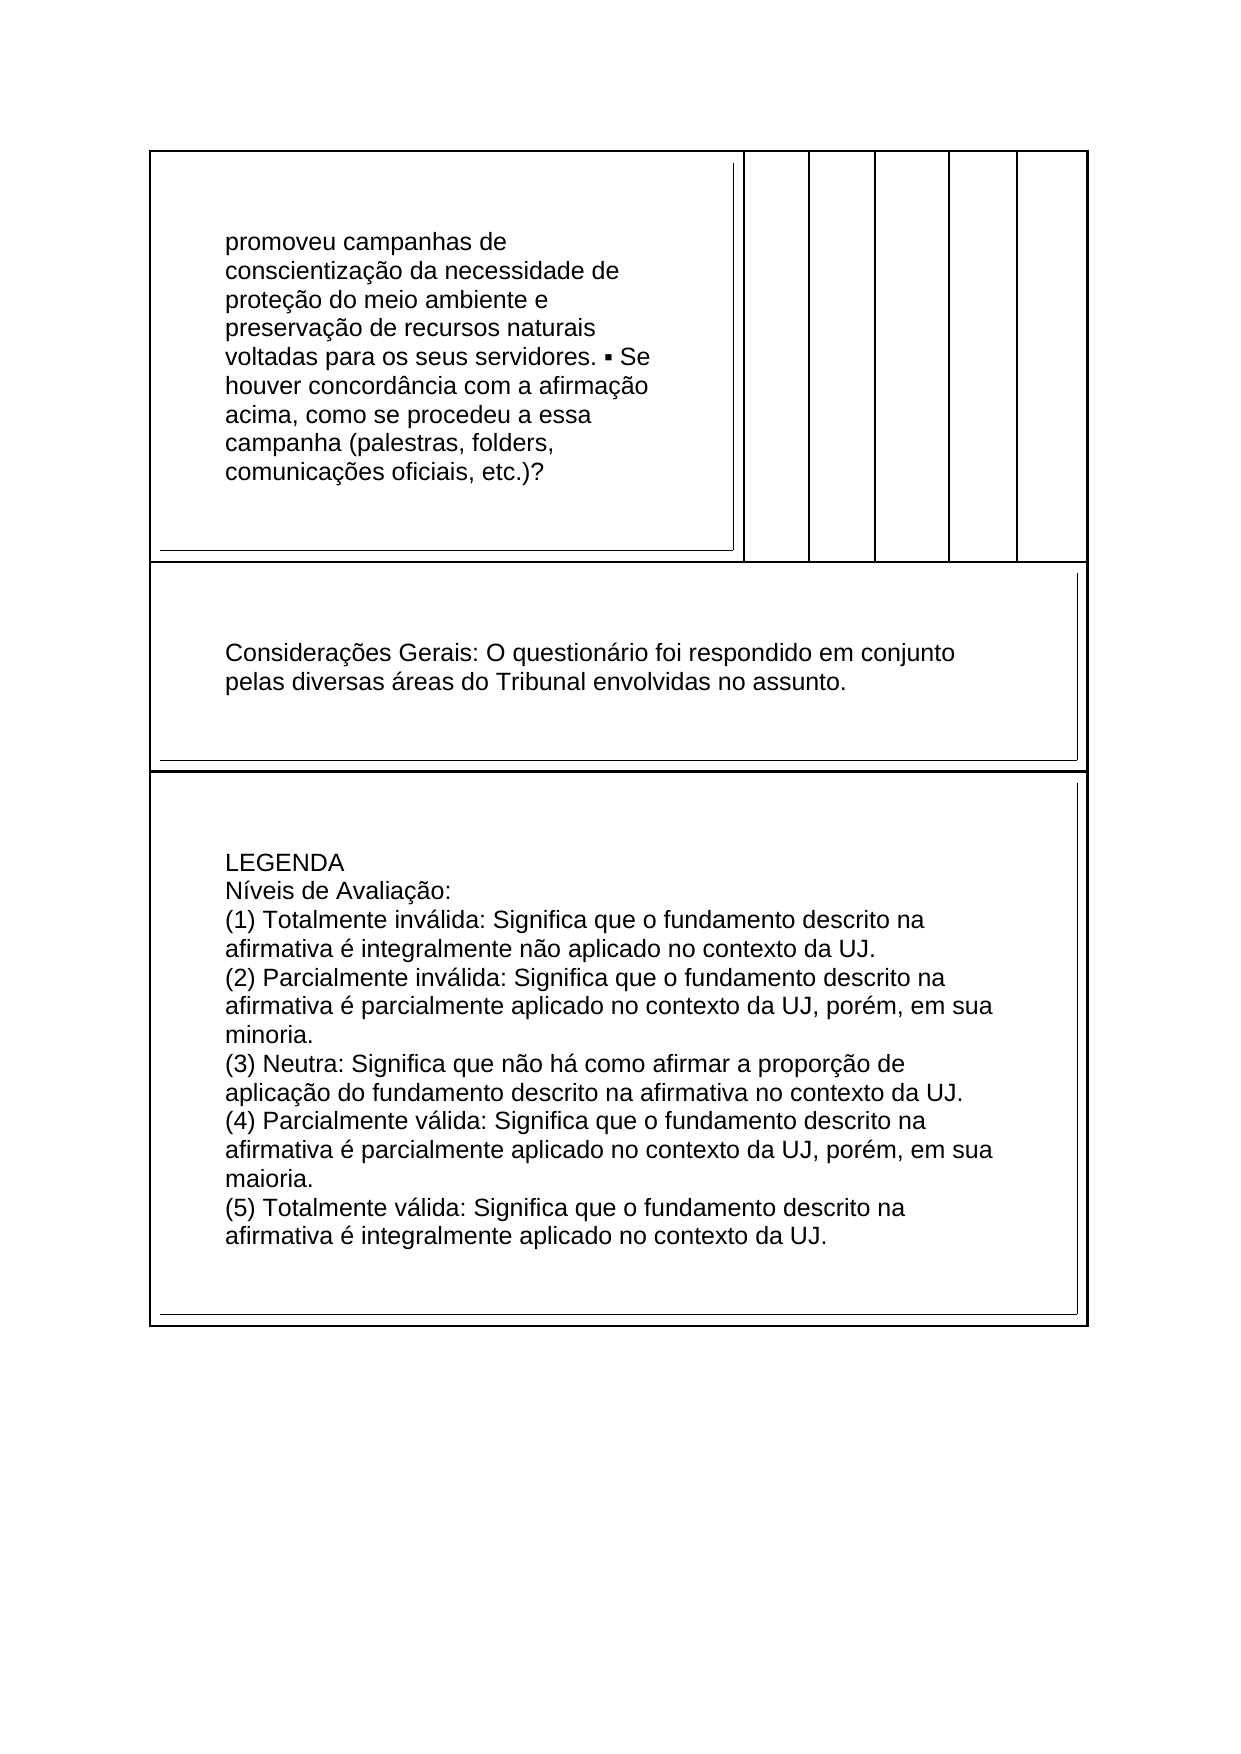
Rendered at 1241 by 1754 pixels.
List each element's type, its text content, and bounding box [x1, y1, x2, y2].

table_cell LEGENDA Níveis de Avaliação: (1) Totalmente inválida: Significa que o fundamento descrito na afirmativa é integralmente não aplicado no contexto da UJ. (2) Parcialmente inválida: Significa que o fundamento descrito na afirmativa é parcialmente aplicado no contexto da UJ, porém, em sua minoria. (3) Neutra: Significa que não há como afirmar a proporção de aplicação do fundamento descrito na afirmativa no contexto da UJ. (4) Parcialmente válida: Significa que o fundamento descrito na afirmativa é parcialmente aplicado no contexto da UJ, porém, em sua maioria. (5) Totalmente válida: Significa que o fundamento descrito na afirmativa é integralmente aplicado no contexto da UJ. [151, 773, 1086, 1325]
table_cell [745, 152, 808, 561]
table_cell [810, 152, 874, 561]
table_cell [876, 152, 948, 561]
table_cell [950, 152, 1016, 561]
table_cell Considerações Gerais: O questionário foi respondido em conjunto pelas diversas áreas do Tribunal envolvidas no assunto. [151, 563, 1086, 770]
table_cell [1018, 152, 1086, 561]
table_cell promoveu campanhas de conscientização da necessidade de proteção do meio ambiente e preservação de recursos naturais voltadas para os seus servidores. ▪ Se houver concordância com a afirmação acima, como se procedeu a essa campanha (palestras, folders, comunicações oficiais, etc.)? [151, 152, 743, 561]
